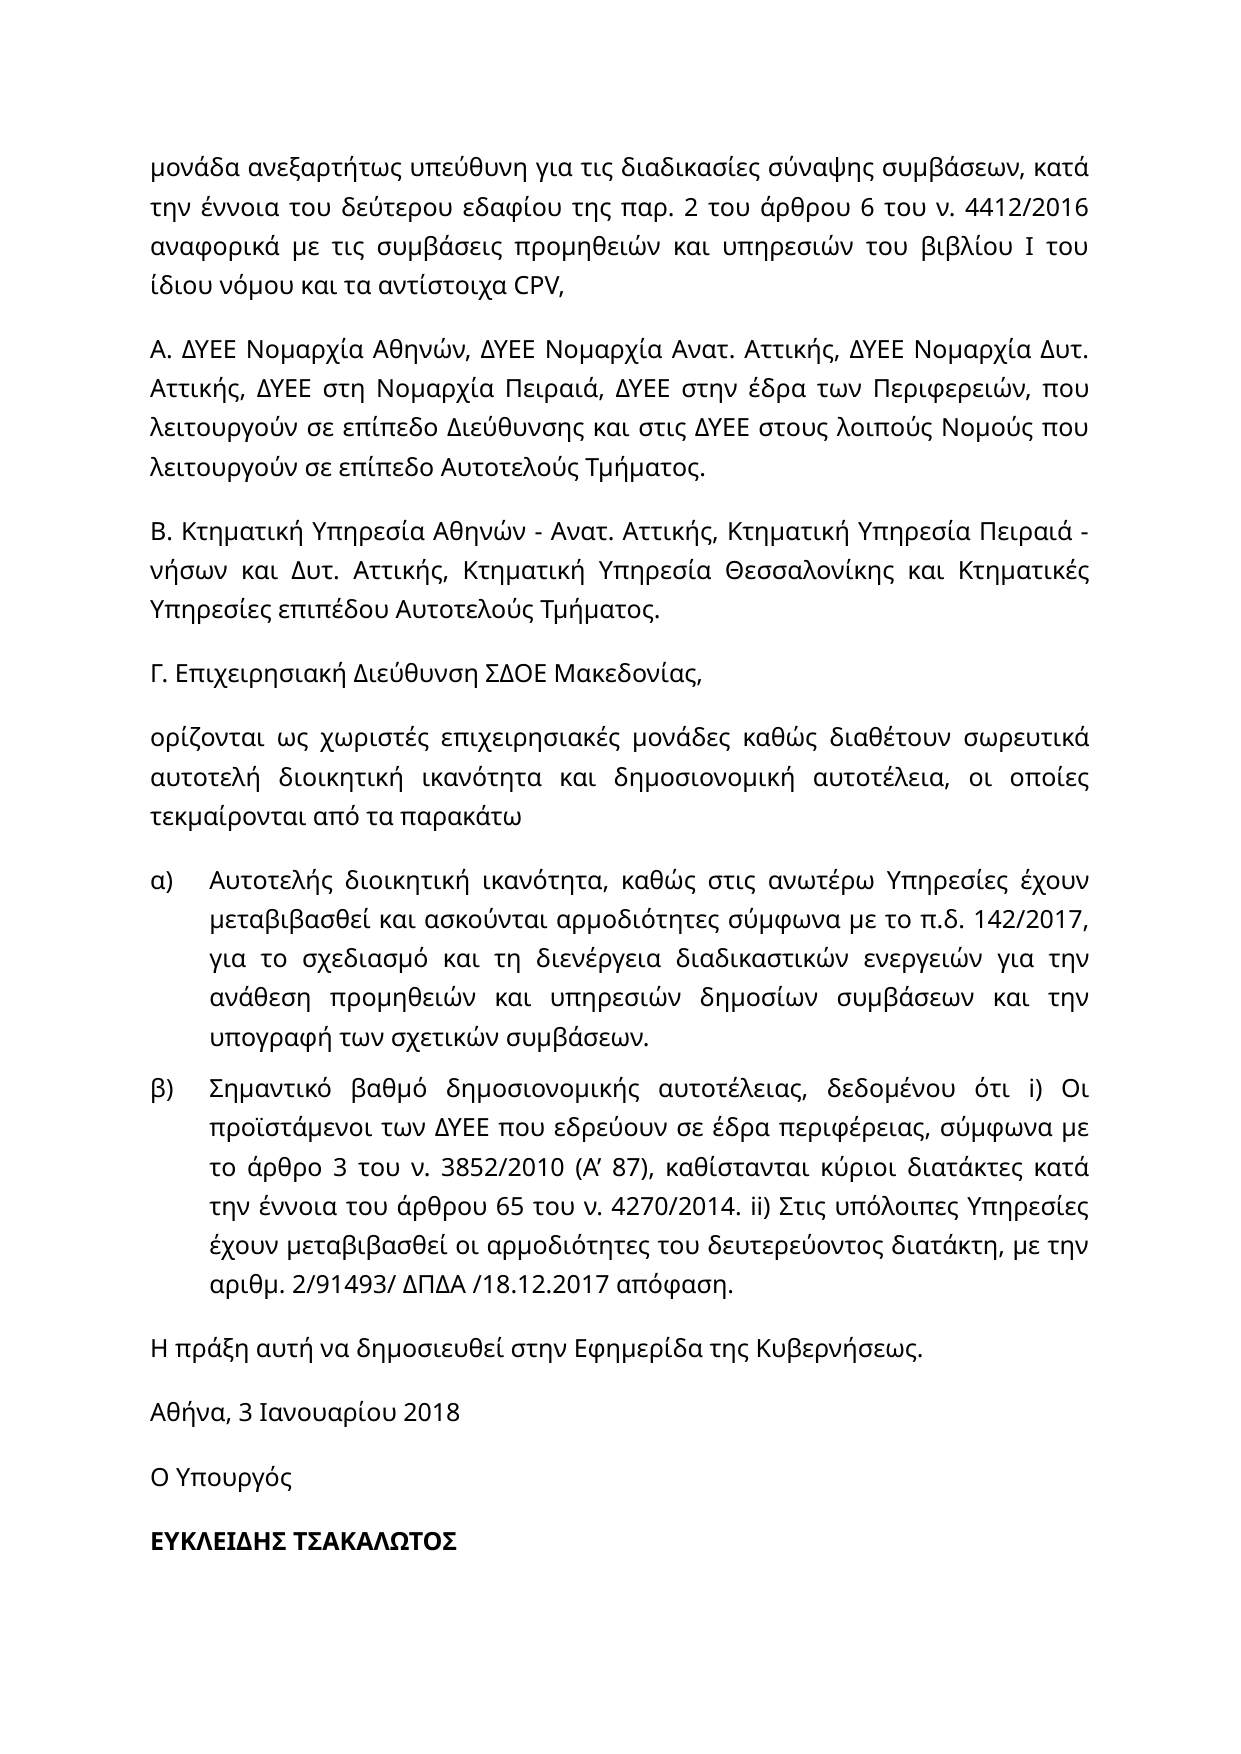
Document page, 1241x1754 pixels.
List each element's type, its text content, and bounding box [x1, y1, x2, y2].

text ΕΥΚΛΕΙΔΗΣ ΤΣΑΚΑΛΩΤΟΣ [150, 1523, 1090, 1557]
text Β. Κτηματική Υπηρεσία Αθηνών - Ανατ. Αττικής, Κτηματική Υπηρεσία Πειραιά - νήσων και Δυτ. Αττικής, Κτηματική Υπηρεσία Θεσσαλονίκης και Κτηματικές Υπηρεσίες επιπέδου Αυτοτελούς Τμήματος. [150, 513, 1090, 626]
text Ο Υπουργός [150, 1459, 1090, 1493]
list α) Αυτοτελής διοικητική ικανότητα, καθώς στις ανωτέρω Υπηρεσίες έχουν μεταβιβασθεί και ασκούνται αρμοδιότητες σύμφωνα με το π.δ. 142/2017, για το σχεδιασμό και τη διενέργεια διαδικαστικών ενεργειών για την ανάθεση προμηθειών και υπηρεσιών δημοσίων συμβάσεων και την υπογραφή των σχετικών συμβάσεων. [150, 862, 1090, 1053]
list β) Σημαντικό βαθμό δημοσιονομικής αυτοτέλειας, δεδομένου ότι i) Οι προϊστάμενοι των ΔΥΕΕ που εδρεύουν σε έδρα περιφέρειας, σύμφωνα με το άρθρο 3 του ν. 3852/2010 (Α’ 87), καθίστανται κύριοι διατάκτες κατά την έννοια του άρθρου 65 του ν. 4270/2014. ii) Στις υπόλοιπες Υπηρεσίες έχουν μεταβιβασθεί οι αρμοδιότητες του δευτερεύοντος διατάκτη, με την αριθμ. 2/91493/ ΔΠΔΑ /18.12.2017 απόφαση. [150, 1071, 1090, 1301]
text Γ. Επιχειρησιακή Διεύθυνση ΣΔΟΕ Μακεδονίας, [150, 656, 1090, 690]
text Α. ΔΥΕΕ Νομαρχία Αθηνών, ΔΥΕΕ Νομαρχία Ανατ. Αττικής, ΔΥΕΕ Νομαρχία Δυτ. Αττικής, ΔΥΕΕ στη Νομαρχία Πειραιά, ΔΥΕΕ στην έδρα των Περιφερειών, που λειτουργούν σε επίπεδο Διεύθυνσης και στις ΔΥΕΕ στους λοιπούς Νομούς που λειτουργούν σε επίπεδο Αυτοτελούς Τμήματος. [150, 332, 1090, 483]
text Αθήνα, 3 Iανουαρίου 2018 [150, 1395, 1090, 1429]
text μονάδα ανεξαρτήτως υπεύθυνη για τις διαδικασίες σύναψης συμβάσεων, κατά την έννοια του δεύτερου εδαφίου της παρ. 2 του άρθρου 6 του ν. 4412/2016 αναφορικά με τις συμβάσεις προμηθειών και υπηρεσιών του βιβλίου Ι του ίδιου νόμου και τα αντίστοιχα CPV, [150, 150, 1090, 302]
text Η πράξη αυτή να δημοσιευθεί στην Εφημερίδα της Κυβερνήσεως. [150, 1331, 1090, 1365]
text ορίζονται ως χωριστές επιχειρησιακές μονάδες καθώς διαθέτουν σωρευτικά αυτοτελή διοικητική ικανότητα και δημοσιονομική αυτοτέλεια, οι οποίες τεκμαίρονται από τα παρακάτω [150, 720, 1090, 832]
